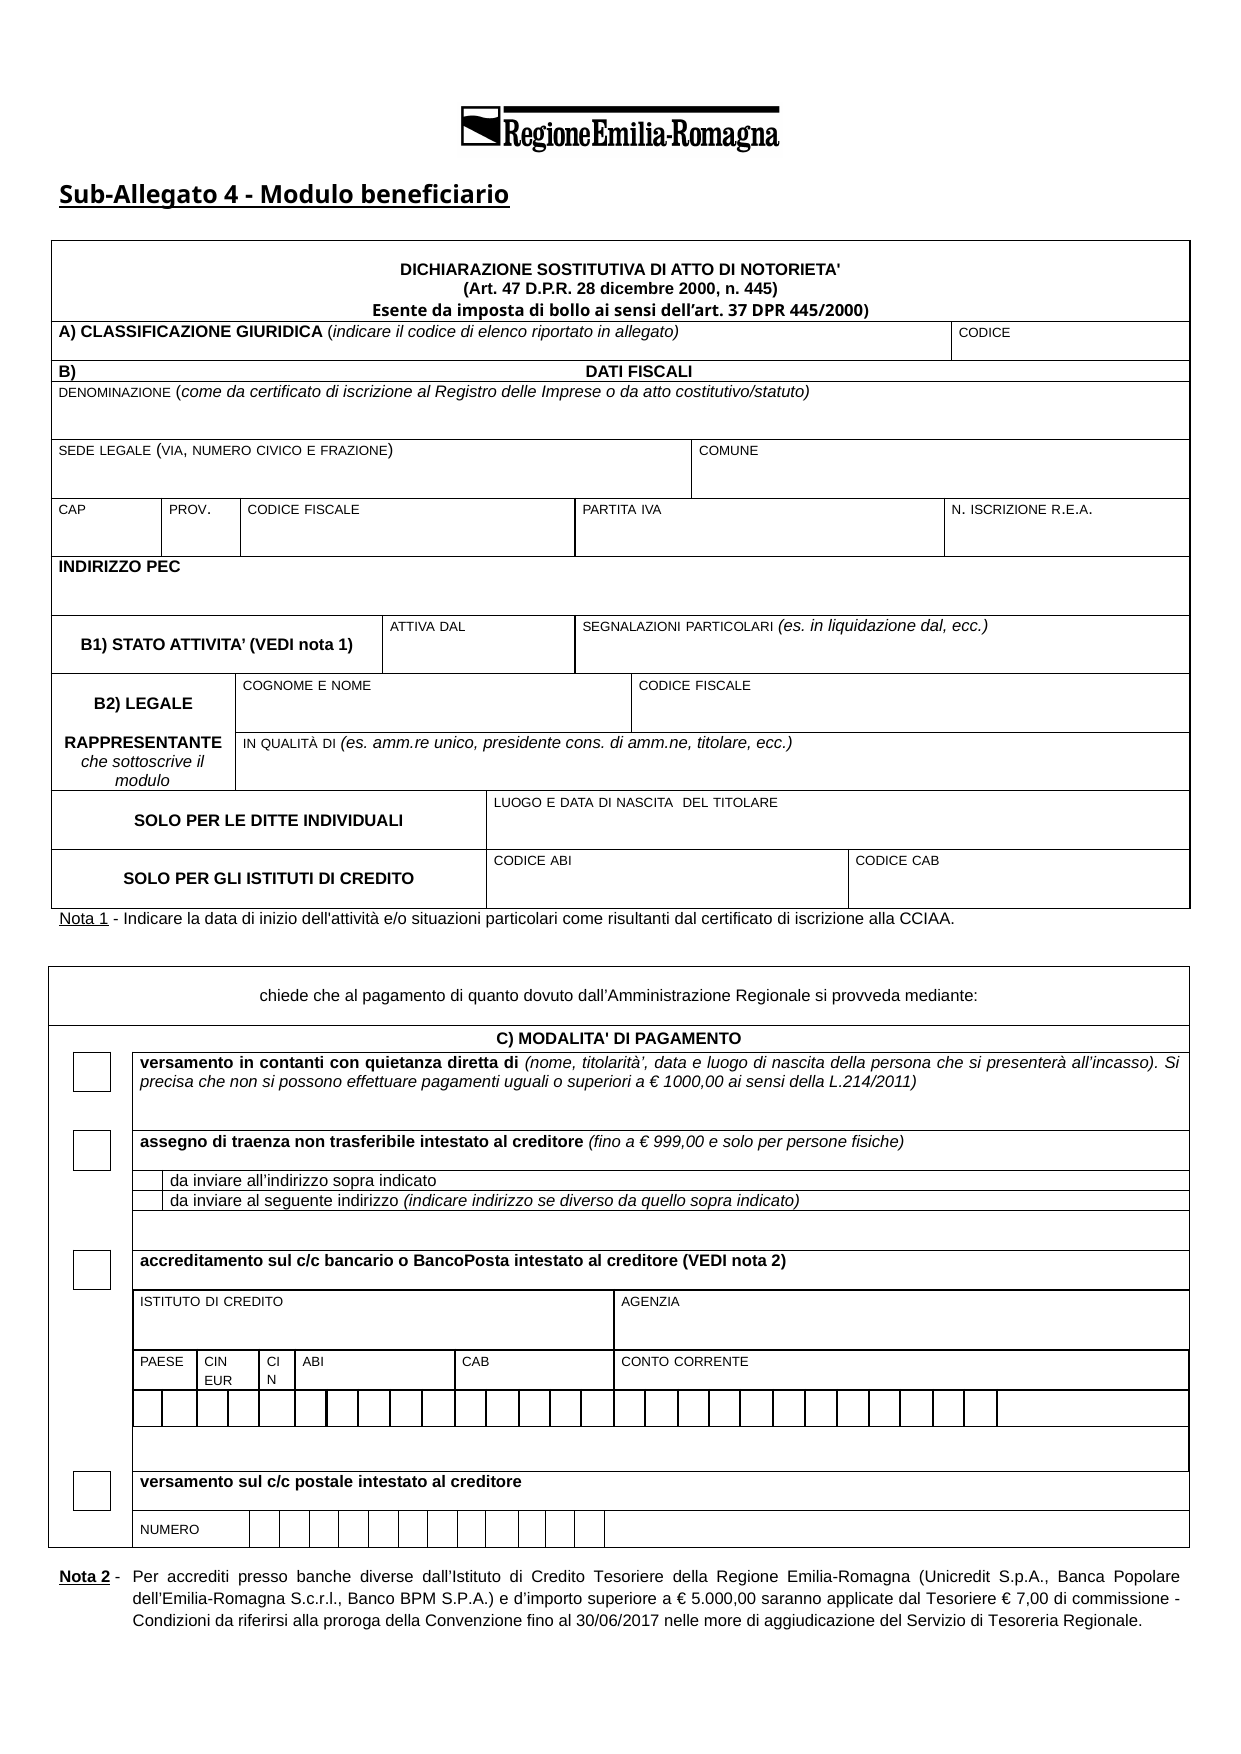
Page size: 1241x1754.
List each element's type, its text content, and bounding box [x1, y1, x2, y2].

table_cell [133, 1171, 162, 1190]
table_cell [310, 1511, 338, 1547]
table_cell agenzia [615, 1291, 1189, 1348]
table_cell [74, 1131, 110, 1170]
table_cell INDIRIZZO PEC [52, 557, 1189, 615]
table_cell [133, 1427, 1188, 1471]
table_cell [369, 1511, 398, 1547]
table_cell [111, 1210, 132, 1249]
table_cell [134, 1391, 161, 1426]
table_cell [49, 1190, 73, 1210]
table_cell cin [260, 1351, 294, 1389]
table_cell in qualità di (es. amm.re unico, presidente cons. di amm.ne, titolare, ecc.) [236, 733, 1189, 790]
table_cell [198, 1391, 227, 1426]
table_cell [605, 1511, 1189, 1547]
table_cell [741, 1391, 772, 1426]
table_cell cin eur [198, 1351, 258, 1389]
table_cell [133, 1091, 1189, 1130]
table_cell [487, 1391, 518, 1426]
table_cell DATI FISCALI [88, 361, 1189, 381]
table_cell [774, 1391, 804, 1426]
table_cell [111, 1426, 132, 1471]
table_cell n. iscrizione r.e.a. [945, 499, 1189, 556]
table_cell [458, 1511, 485, 1547]
table_cell [679, 1391, 708, 1426]
table_cell [615, 1391, 644, 1426]
table_cell [806, 1391, 836, 1426]
table_cell [111, 1052, 132, 1091]
table_cell codice fiscale [632, 674, 1189, 732]
table_cell [73, 1511, 111, 1547]
table_cell [111, 1389, 132, 1426]
table_cell paese [134, 1351, 196, 1389]
table_cell [111, 1190, 132, 1210]
table_cell [73, 1171, 111, 1190]
table_cell [399, 1511, 427, 1547]
table_cell codice [952, 322, 1189, 360]
table_cell [111, 1289, 132, 1348]
table_cell [49, 1091, 73, 1130]
table_cell [710, 1391, 739, 1426]
table_cell [423, 1391, 454, 1426]
table_cell B) [52, 361, 88, 381]
table_cell sede legale (via, numero civico e frazione) [52, 440, 691, 498]
table_cell [280, 1511, 309, 1547]
table_cell attiva dal [383, 616, 574, 673]
table_cell [111, 1510, 132, 1547]
table_cell RAPPRESENTANTE che sottoscrive il modulo [52, 732, 235, 790]
table_cell [73, 1349, 111, 1389]
table_cell [551, 1391, 580, 1426]
table_cell [339, 1511, 368, 1547]
text Sub-Allegato 4 - Modulo beneficiario [59, 177, 1181, 211]
table_cell cap [52, 499, 161, 556]
table_cell [260, 1391, 294, 1426]
table_cell [519, 1511, 545, 1547]
table_cell [49, 1170, 73, 1190]
table_cell [49, 1389, 73, 1426]
table_cell versamento sul c/c postale intestato al creditore [133, 1472, 1189, 1510]
table_cell [901, 1391, 932, 1426]
table_cell [49, 1510, 73, 1547]
table_cell abi [296, 1351, 454, 1389]
table_cell [73, 1190, 111, 1210]
table_cell [133, 1191, 162, 1210]
table_cell luogo e data di nascita del titolare [487, 791, 1189, 849]
text Nota 1 - Indicare la data di inizio dell'attività e/o situazioni particolari come risultanti dal certificato di iscrizione alla CCIAA. [59, 909, 1181, 928]
table_cell [391, 1391, 421, 1426]
table_cell [428, 1511, 457, 1547]
table_cell accreditamento sul c/c bancario o BancoPosta intestato al creditore (VEDI nota 2) [133, 1251, 1189, 1289]
table_cell SOLO PER LE DITTE INDIVIDUALI [52, 791, 486, 849]
table_cell [870, 1391, 899, 1426]
table_cell [73, 1290, 111, 1348]
table_cell conto corrente [615, 1351, 1188, 1389]
table_cell partita iva [576, 499, 944, 556]
table_cell cognome e nome [236, 674, 631, 732]
table_cell [229, 1391, 258, 1426]
table_cell comune [692, 440, 1189, 498]
table_cell [111, 1170, 132, 1190]
table_cell prov. [162, 499, 240, 556]
table_cell [575, 1511, 604, 1547]
table_cell B1) STATO ATTIVITA’ (VEDI nota 1) [52, 616, 382, 673]
table_cell [328, 1391, 357, 1426]
table_cell da inviare al seguente indirizzo (indicare indirizzo se diverso da quello sopra indicato) [163, 1191, 1189, 1210]
table_cell assegno di traenza non trasferibile intestato al creditore (fino a € 999,00 e solo per persone fisiche) [133, 1131, 1189, 1170]
table_cell codice cab [849, 850, 1189, 907]
table_cell segnalazioni particolari (es. in liquidazione dal, ecc.) [576, 616, 1189, 673]
table_cell [838, 1391, 868, 1426]
table_cell [520, 1391, 549, 1426]
table_cell [111, 1091, 132, 1130]
table_cell denominazione (come da certificato di iscrizione al Registro delle Imprese o da atto costitutivo/statuto) [52, 382, 1189, 439]
table_cell [73, 1389, 111, 1426]
table_cell [73, 1210, 111, 1249]
table_cell [74, 1053, 110, 1091]
table_cell [49, 1289, 73, 1348]
table_cell [111, 1349, 132, 1389]
table_cell [582, 1391, 613, 1426]
table_cell cab [456, 1351, 613, 1389]
table_cell [49, 1210, 73, 1249]
table_cell [250, 1511, 279, 1547]
table_cell C) MODALITA' DI PAGAMENTO [49, 1026, 1189, 1052]
table_cell codice abi [487, 850, 848, 907]
table_cell [49, 1349, 73, 1389]
table_cell [49, 1250, 73, 1289]
table_header DICHIARAZIONE SOSTITUTIVA DI ATTO DI NOTORIETA' (Art. 47 D.P.R. 28 dicembre 2000, n. 445) Esente da imposta di bollo ai sensi dell’art. 37 DPR 445/2000) [52, 241, 1189, 321]
table_cell [111, 1471, 132, 1510]
table_cell codice fiscale [241, 499, 574, 556]
table_cell [998, 1391, 1188, 1426]
table_cell [49, 1471, 73, 1510]
table_cell [486, 1511, 518, 1547]
table_cell versamento in contanti con quietanza diretta di (nome, titolarità’, data e luogo di nascita della persona che si presenterà all’incasso). Si precisa che non si possono effettuare pagamenti uguali o superiori a € 1000,00 ai sensi della L.214/2011) [133, 1053, 1189, 1091]
table_cell [49, 1426, 73, 1471]
table_cell [73, 1426, 111, 1471]
table_cell [111, 1250, 132, 1289]
table_cell [296, 1391, 325, 1426]
table_cell [646, 1391, 677, 1426]
table_cell [359, 1391, 389, 1426]
table_cell numero [133, 1511, 249, 1547]
table_header chiede che al pagamento di quanto dovuto dall’Amministrazione Regionale si provveda mediante: [49, 967, 1189, 1024]
table_cell [546, 1511, 574, 1547]
table_cell istituto di credito [134, 1291, 613, 1348]
table_cell [163, 1391, 196, 1426]
table_cell [73, 1092, 111, 1130]
table_cell [456, 1391, 485, 1426]
table_cell [965, 1391, 996, 1426]
table_cell da inviare all’indirizzo sopra indicato [163, 1171, 1189, 1190]
table_cell A) CLASSIFICAZIONE GIURIDICA (indicare il codice di elenco riportato in allegato) [52, 322, 951, 360]
table_cell [133, 1211, 1189, 1249]
text Nota 2 - Per accrediti presso banche diverse dall’Istituto di Credito Tesoriere della Regione Emilia-Romagna (Unicredit S.p.A., Banca Popolare dell’Emilia-Romagna S.c.r.l., Banco BPM S.P.A.) e d’importo superiore a € 5.000,00 saranno applicate dal Tesoriere € 7,00 di commissione - Condizioni da riferirsi alla proroga della Convenzione fino al 30/06/2017 nelle more di aggiudicazione del Servizio di Tesoreria Regionale. [59, 1567, 1181, 1630]
table_cell [111, 1130, 132, 1170]
table_cell B2) LEGALE [52, 674, 235, 732]
table_cell [49, 1130, 73, 1170]
table_cell SOLO PER GLI ISTITUTI DI CREDITO [52, 850, 486, 907]
table_cell [74, 1472, 110, 1510]
table_cell [49, 1052, 73, 1091]
table_cell [934, 1391, 963, 1426]
table_cell [74, 1251, 110, 1289]
